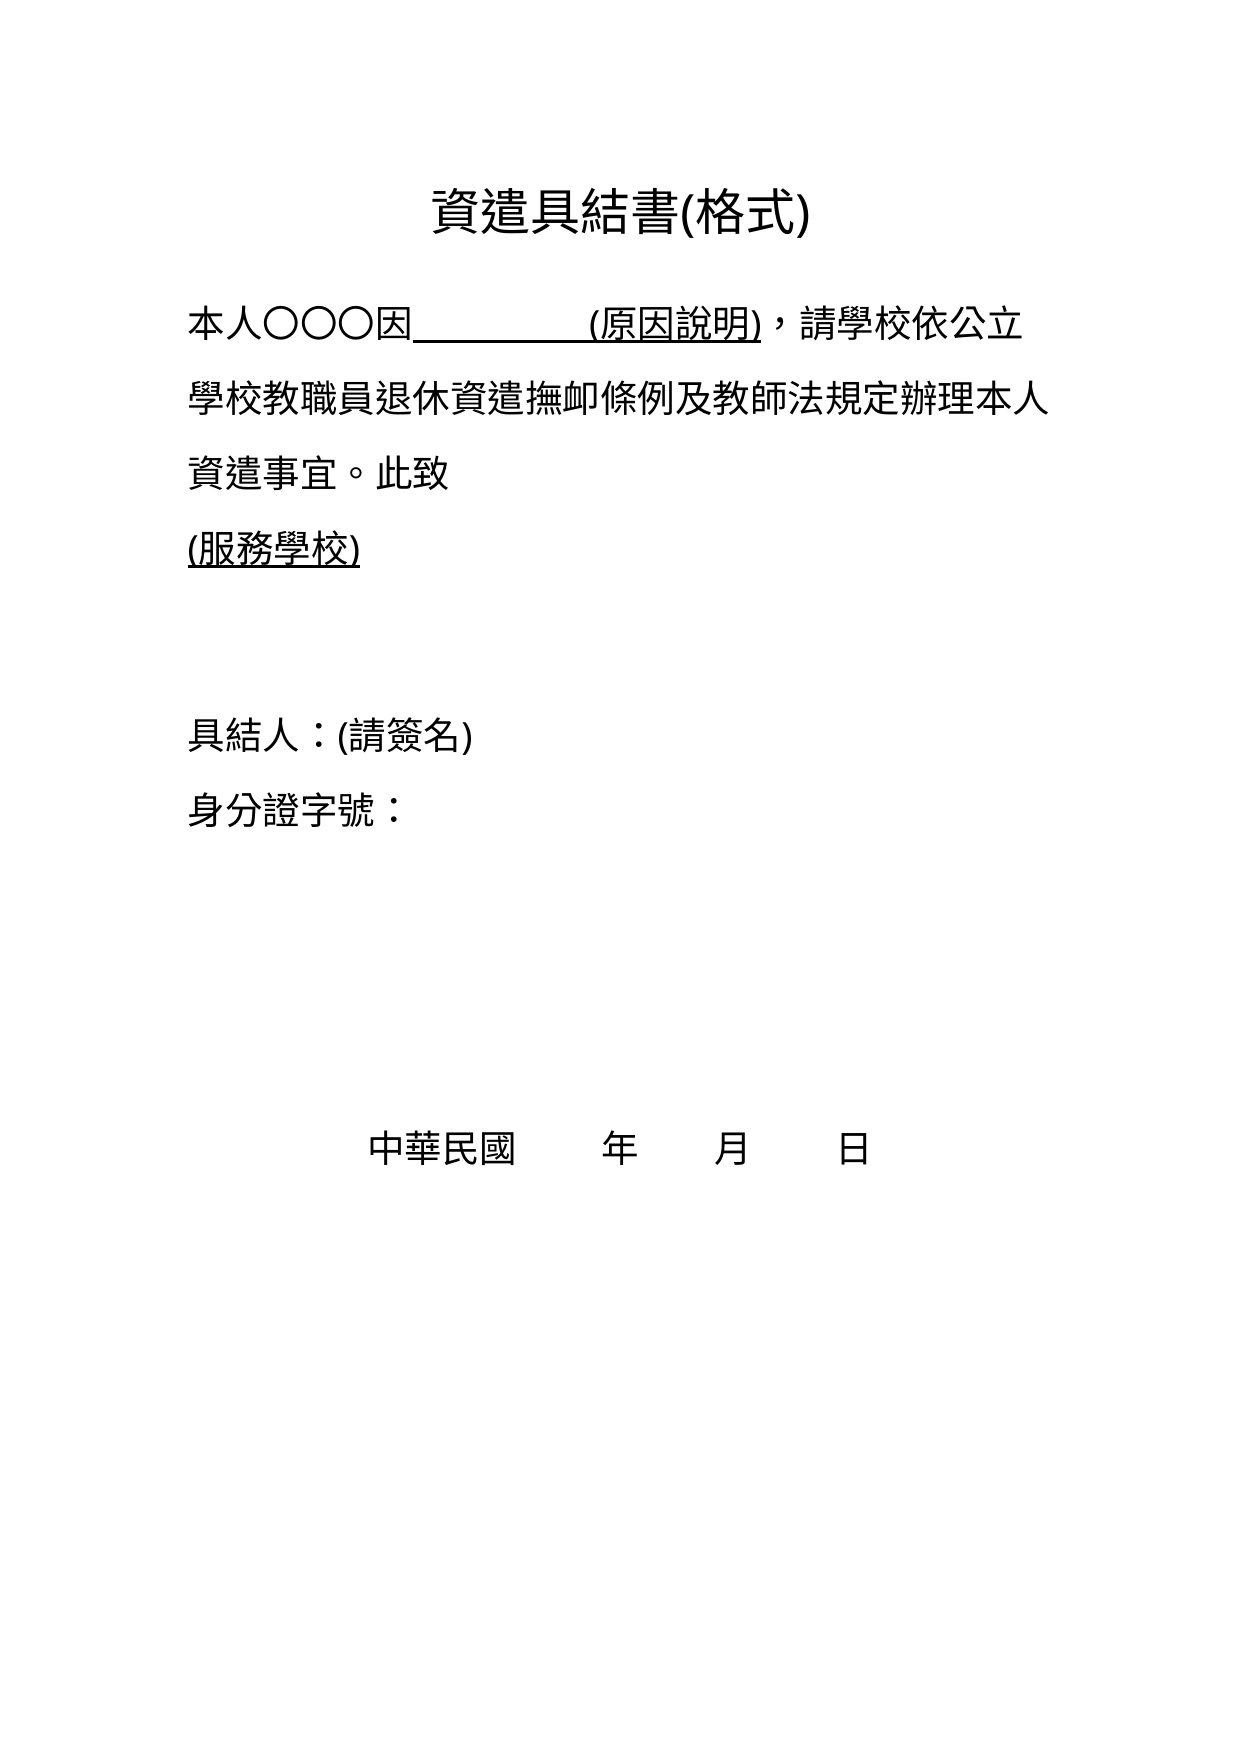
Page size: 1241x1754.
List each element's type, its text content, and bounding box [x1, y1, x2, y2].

text 資遣具結書(格式) [187, 164, 1053, 239]
text 具結人：(請簽名) [187, 689, 1053, 764]
text 身分證字號： [187, 764, 1053, 839]
text 本人〇〇〇因 (原因說明)，請學校依公立學校教職員退休資遣撫卹條例及教師法規定辦理本人資遣事宜。此致 [187, 277, 1053, 502]
text 中華民國 年 月 日 [187, 1102, 1053, 1177]
text (服務學校) [187, 502, 1053, 577]
